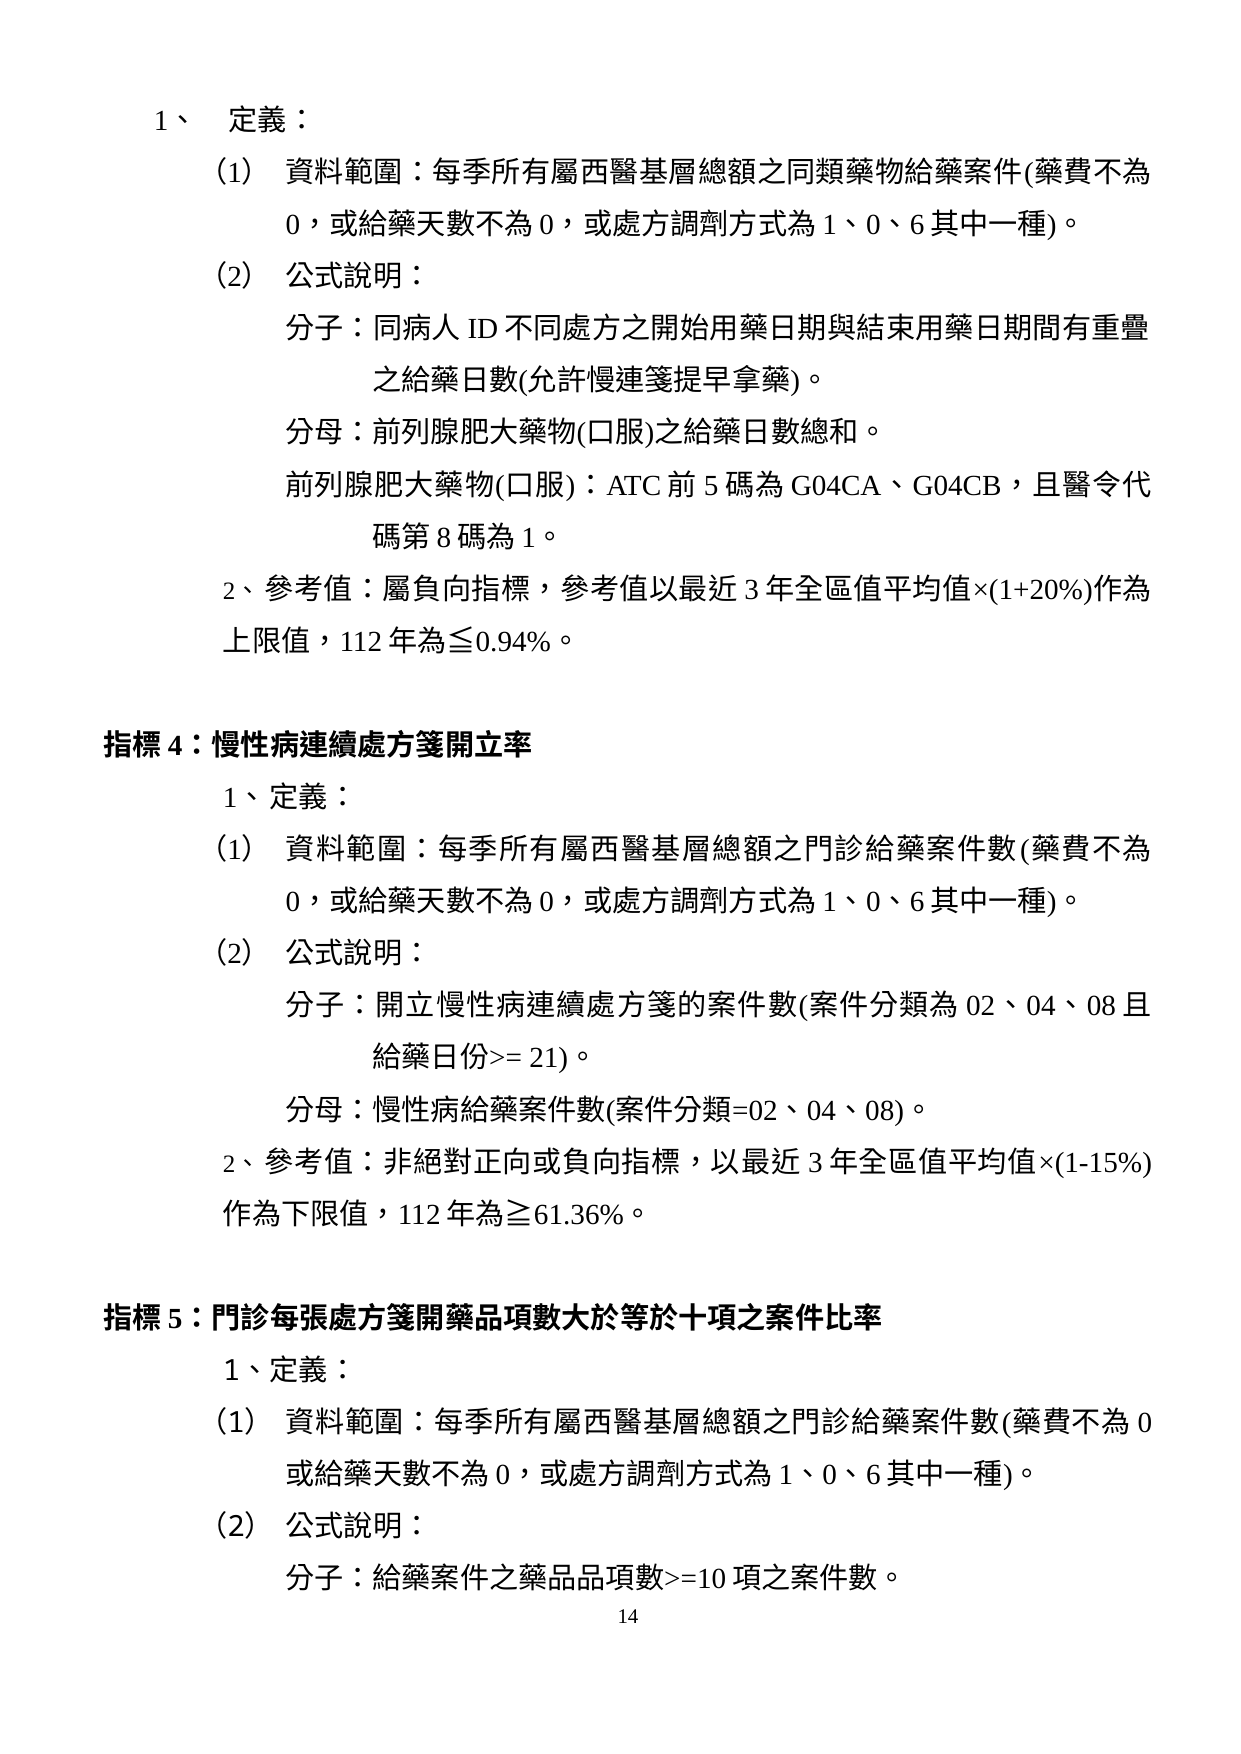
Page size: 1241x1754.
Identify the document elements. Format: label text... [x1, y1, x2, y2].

text 分母：前列腺肥大藥物(口服)之給藥日數總和。 [285, 401, 1152, 453]
text 指標5：門診每張處方箋開藥品項數大於等於十項之案件比率 [103, 1287, 1152, 1339]
list 資料範圍：每季所有屬西醫基層總額之門診給藥案件數(藥費不為0或給藥天數不為0，或處方調劑方式為1、0、6其中一種)。 [198, 1391, 1152, 1495]
list 資料範圍：每季所有屬西醫基層總額之門診給藥案件數(藥費不為0，或給藥天數不為0，或處方調劑方式為1、0、6其中一種)。 [198, 818, 1152, 922]
text 分子：給藥案件之藥品品項數>=10項之案件數。 [285, 1547, 1152, 1599]
list 資料範圍：每季所有屬西醫基層總額之同類藥物給藥案件(藥費不為0，或給藥天數不為0，或處方調劑方式為1、0、6其中一種)。 [198, 141, 1152, 245]
list 定義： [223, 766, 1152, 818]
text 分母：慢性病給藥案件數(案件分類=02、04、08)。 [285, 1078, 1152, 1130]
list 參考值：非絕對正向或負向指標，以最近3年全區值平均值×(1-15%)作為下限值，112年為≧61.36%。 [223, 1130, 1152, 1234]
text 指標4：慢性病連續處方箋開立率 [103, 714, 1152, 766]
text 分子：開立慢性病連續處方箋的案件數(案件分類為02、04、08且給藥日份>= 21)。 [285, 974, 1152, 1078]
text 分子：同病人ID不同處方之開始用藥日期與結束用藥日期間有重疊之給藥日數(允許慢連箋提早拿藥)。 [285, 297, 1152, 401]
list 定義： [153, 89, 1152, 141]
list 定義： [223, 1339, 1152, 1391]
list 參考值：屬負向指標，參考值以最近3年全區值平均值×(1+20%)作為上限值，112年為≦0.94%。 [223, 557, 1152, 662]
list 公式說明： [198, 1495, 1152, 1547]
text 前列腺肥大藥物(口服)：ATC前5碼為G04CA、G04CB，且醫令代碼第8碼為1。 [285, 453, 1152, 557]
list 公式說明： [198, 922, 1152, 974]
list 公式說明： [198, 245, 1152, 297]
